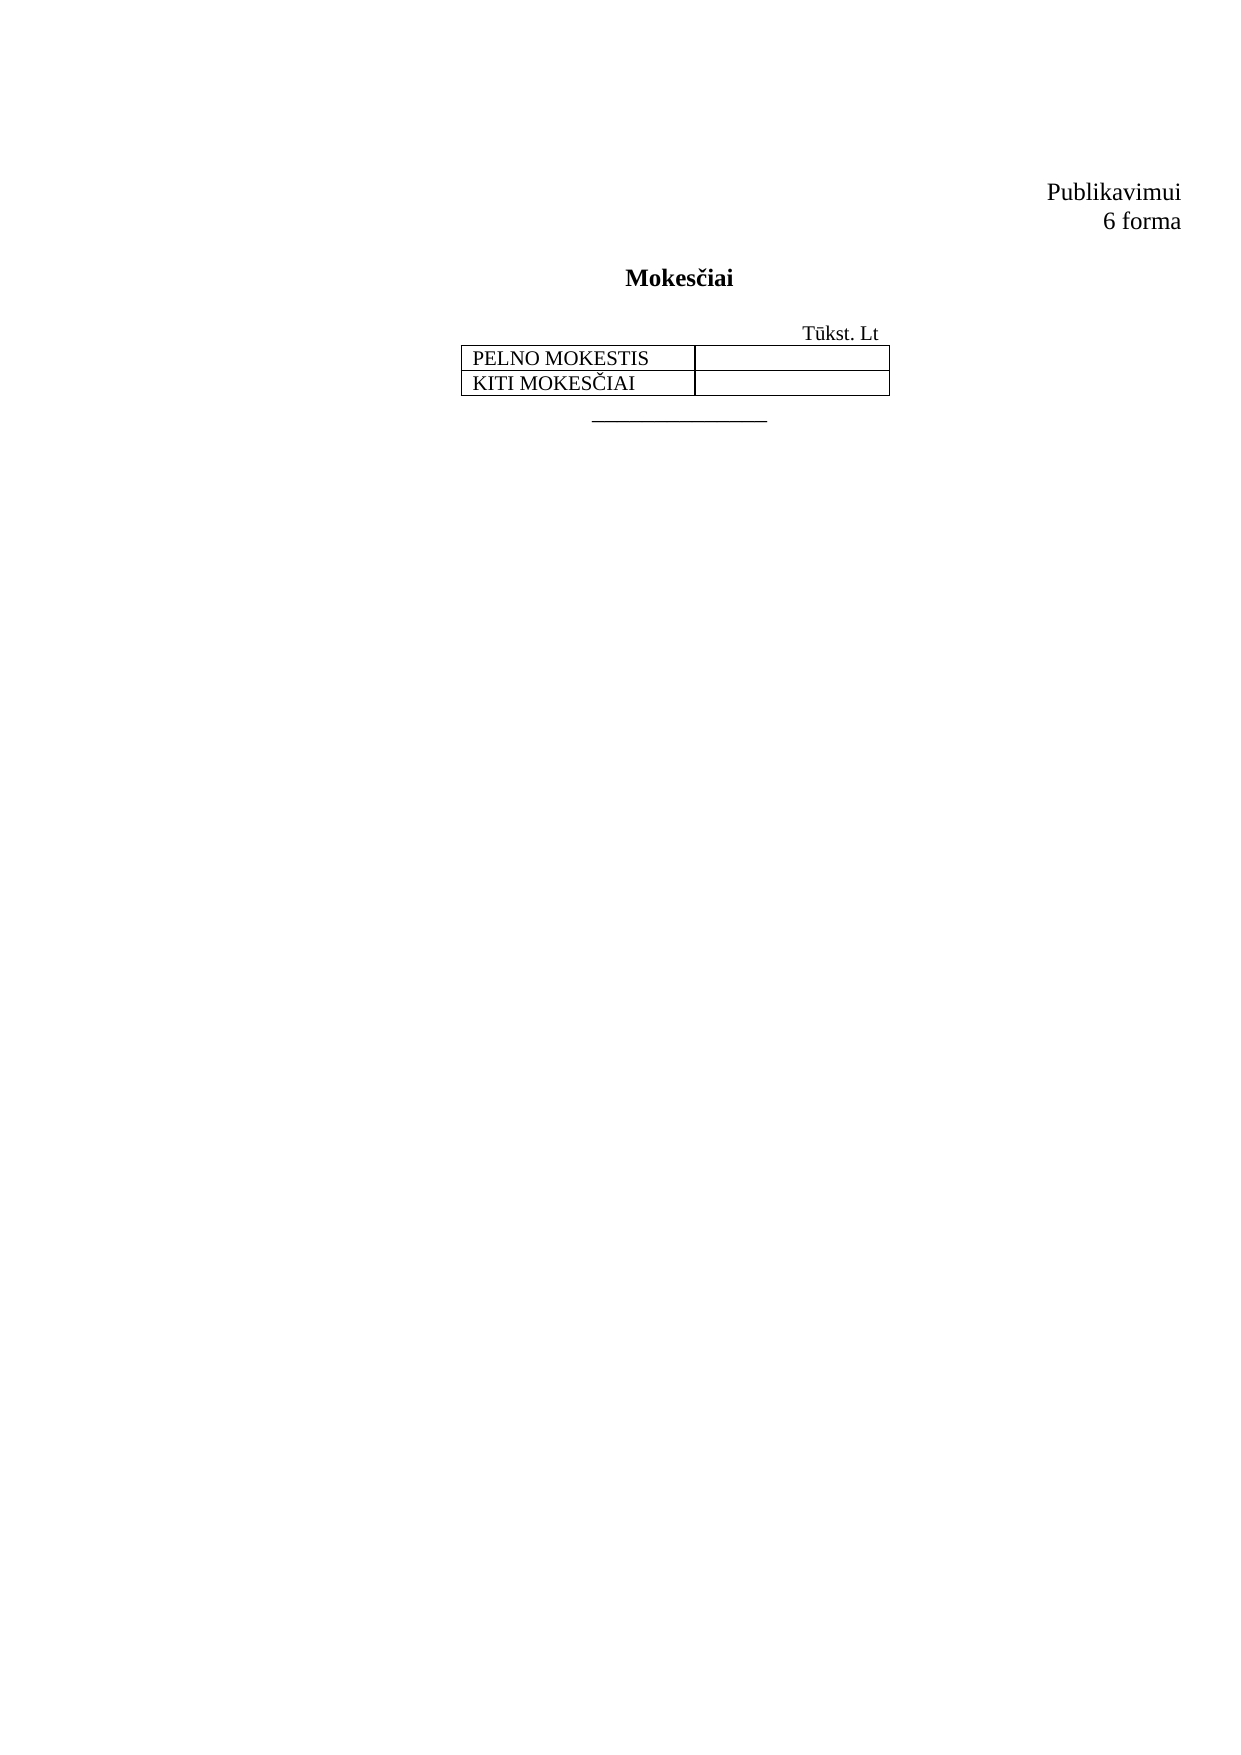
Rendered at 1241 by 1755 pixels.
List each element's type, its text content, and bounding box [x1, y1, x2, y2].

text ______________ [177, 396, 1181, 425]
text Tūkst. Lt [177, 321, 1181, 345]
table_cell KITI MOKESČIAI [462, 371, 694, 395]
text 6 forma [177, 206, 1181, 235]
table_cell [696, 371, 889, 395]
text Mokesčiai [177, 263, 1181, 292]
text Publikavimui [177, 177, 1181, 206]
table_header [696, 346, 889, 370]
table_header PELNO MOKESTIS [462, 346, 694, 370]
